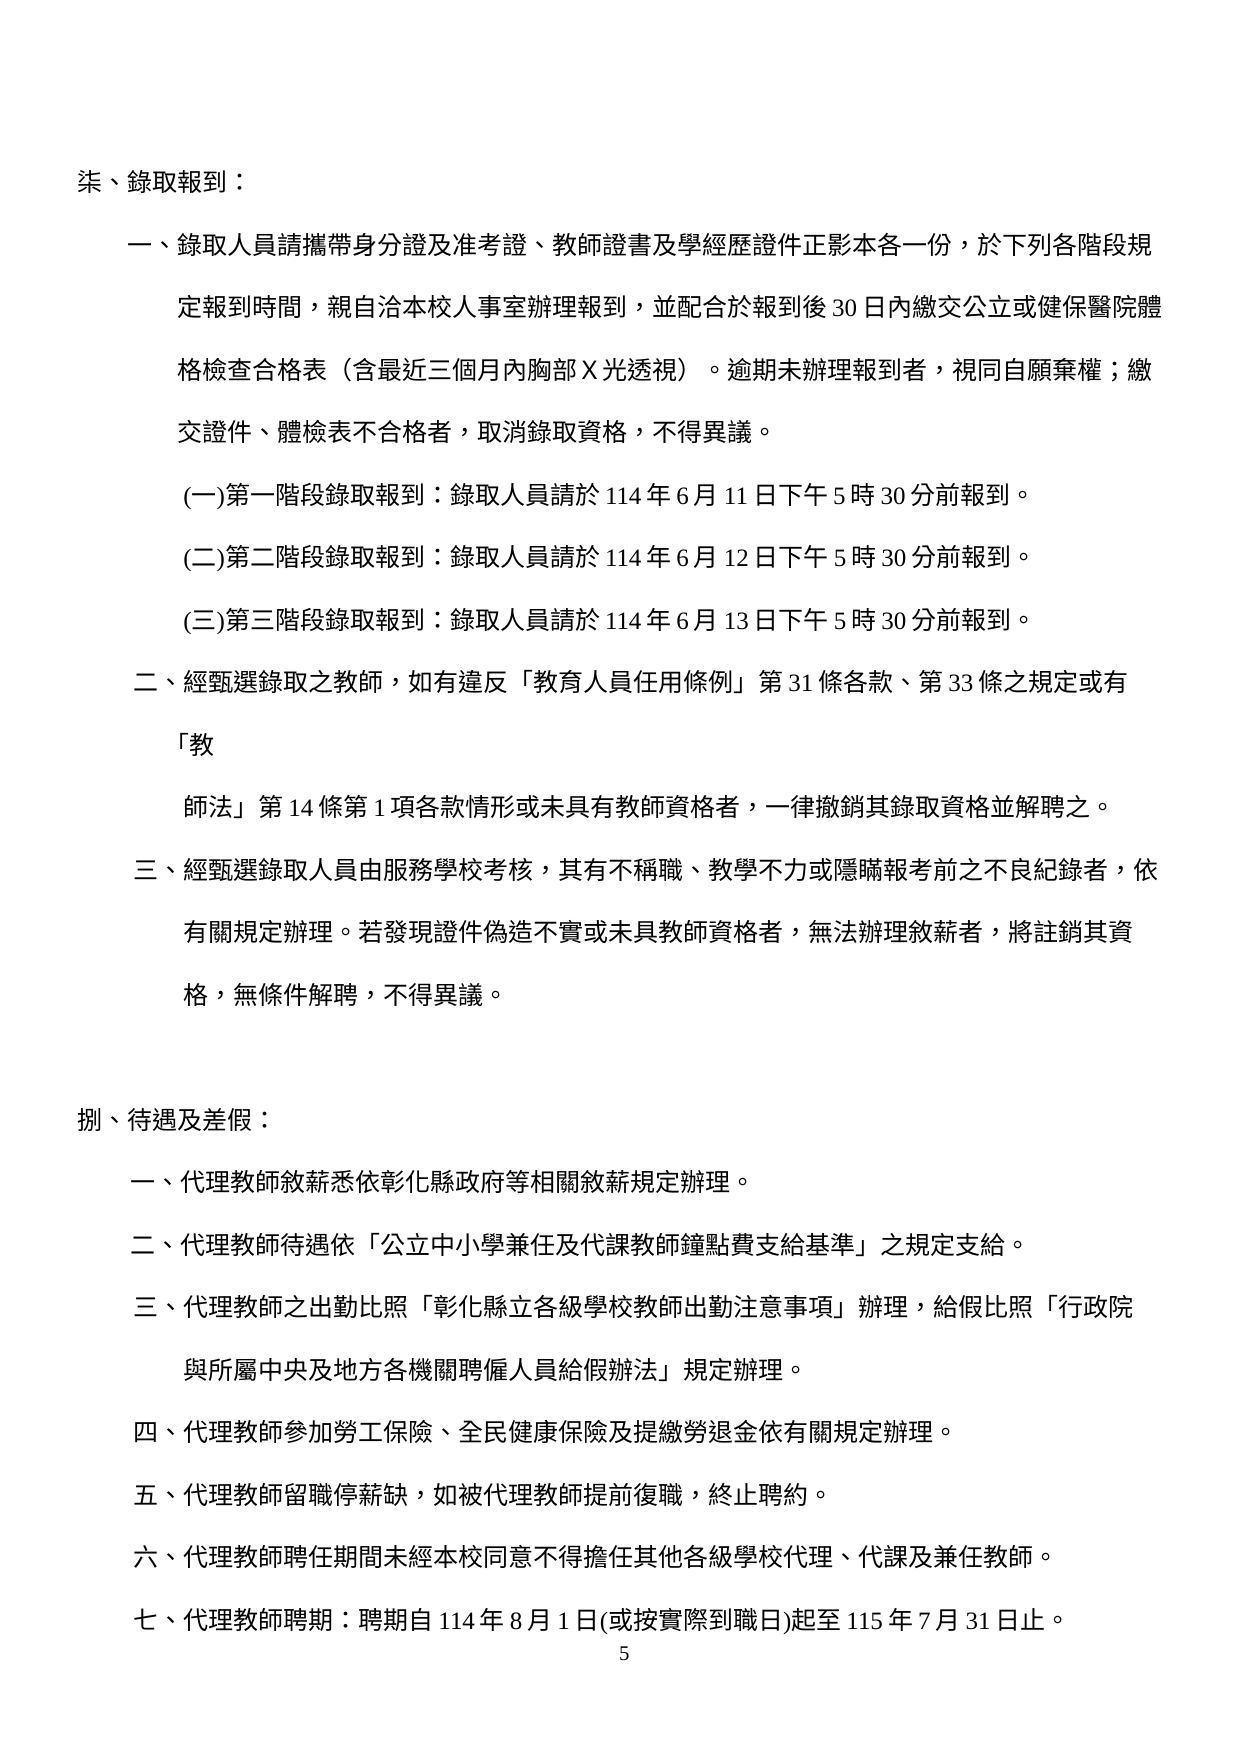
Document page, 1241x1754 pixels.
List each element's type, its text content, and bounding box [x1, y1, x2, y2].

text 交證件、體檢表不合格者，取消錄取資格，不得異議。 [114, 389, 1163, 452]
text 師法」第14條第1項各款情形或未具有教師資格者，一律撤銷其錄取資格並解聘之。 [114, 764, 1163, 827]
text 四、代理教師參加勞工保險、全民健康保險及提繳勞退金依有關規定辦理。 [114, 1389, 1163, 1452]
text 格檢查合格表（含最近三個月內胸部Ｘ光透視）。逾期未辦理報到者，視同自願棄權；繳 [114, 327, 1163, 389]
text 二、代理教師待遇依「公立中小學兼任及代課教師鐘點費支給基準」之規定支給。 [118, 1202, 1163, 1264]
text 一、代理教師敘薪悉依彰化縣政府等相關敘薪規定辦理。 [118, 1139, 1163, 1202]
text 五、代理教師留職停薪缺，如被代理教師提前復職，終止聘約。 [114, 1452, 1163, 1514]
text 六、代理教師聘任期間未經本校同意不得擔任其他各級學校代理、代課及兼任教師。 [114, 1514, 1163, 1577]
text 三、經甄選錄取人員由服務學校考核，其有不稱職、教學不力或隱瞞報考前之不良紀錄者，依 [114, 827, 1163, 889]
text (一)第一階段錄取報到：錄取人員請於114年6月11日下午5時30分前報到。 [127, 452, 1163, 514]
text (二)第二階段錄取報到：錄取人員請於114年6月12日下午5時30分前報到。 [127, 514, 1163, 577]
text 柒、錄取報到： [77, 139, 1163, 202]
text 一、錄取人員請攜帶身分證及准考證、教師證書及學經歷證件正影本各一份，於下列各階段規 [114, 202, 1163, 264]
text 捌、待遇及差假： [77, 1077, 1163, 1139]
text (三)第三階段錄取報到：錄取人員請於114年6月13日下午5時30分前報到。 [127, 577, 1163, 639]
text 與所屬中央及地方各機關聘僱人員給假辦法」規定辦理。 [164, 1327, 1163, 1389]
text 定報到時間，親自洽本校人事室辦理報到，並配合於報到後30日內繳交公立或健保醫院體 [114, 264, 1163, 327]
text 二、經甄選錄取之教師，如有違反「教育人員任用條例」第31條各款、第33條之規定或有「教 [114, 639, 1163, 764]
text 三、代理教師之出勤比照「彰化縣立各級學校教師出勤注意事項」辦理，給假比照「行政院 [114, 1264, 1163, 1327]
text 有關規定辦理。若發現證件偽造不實或未具教師資格者，無法辦理敘薪者，將註銷其資 [114, 889, 1163, 952]
text 七、代理教師聘期：聘期自114年8月1日(或按實際到職日)起至115年7月31日止。 [114, 1577, 1163, 1639]
text 格，無條件解聘，不得異議。 [114, 952, 1163, 1014]
